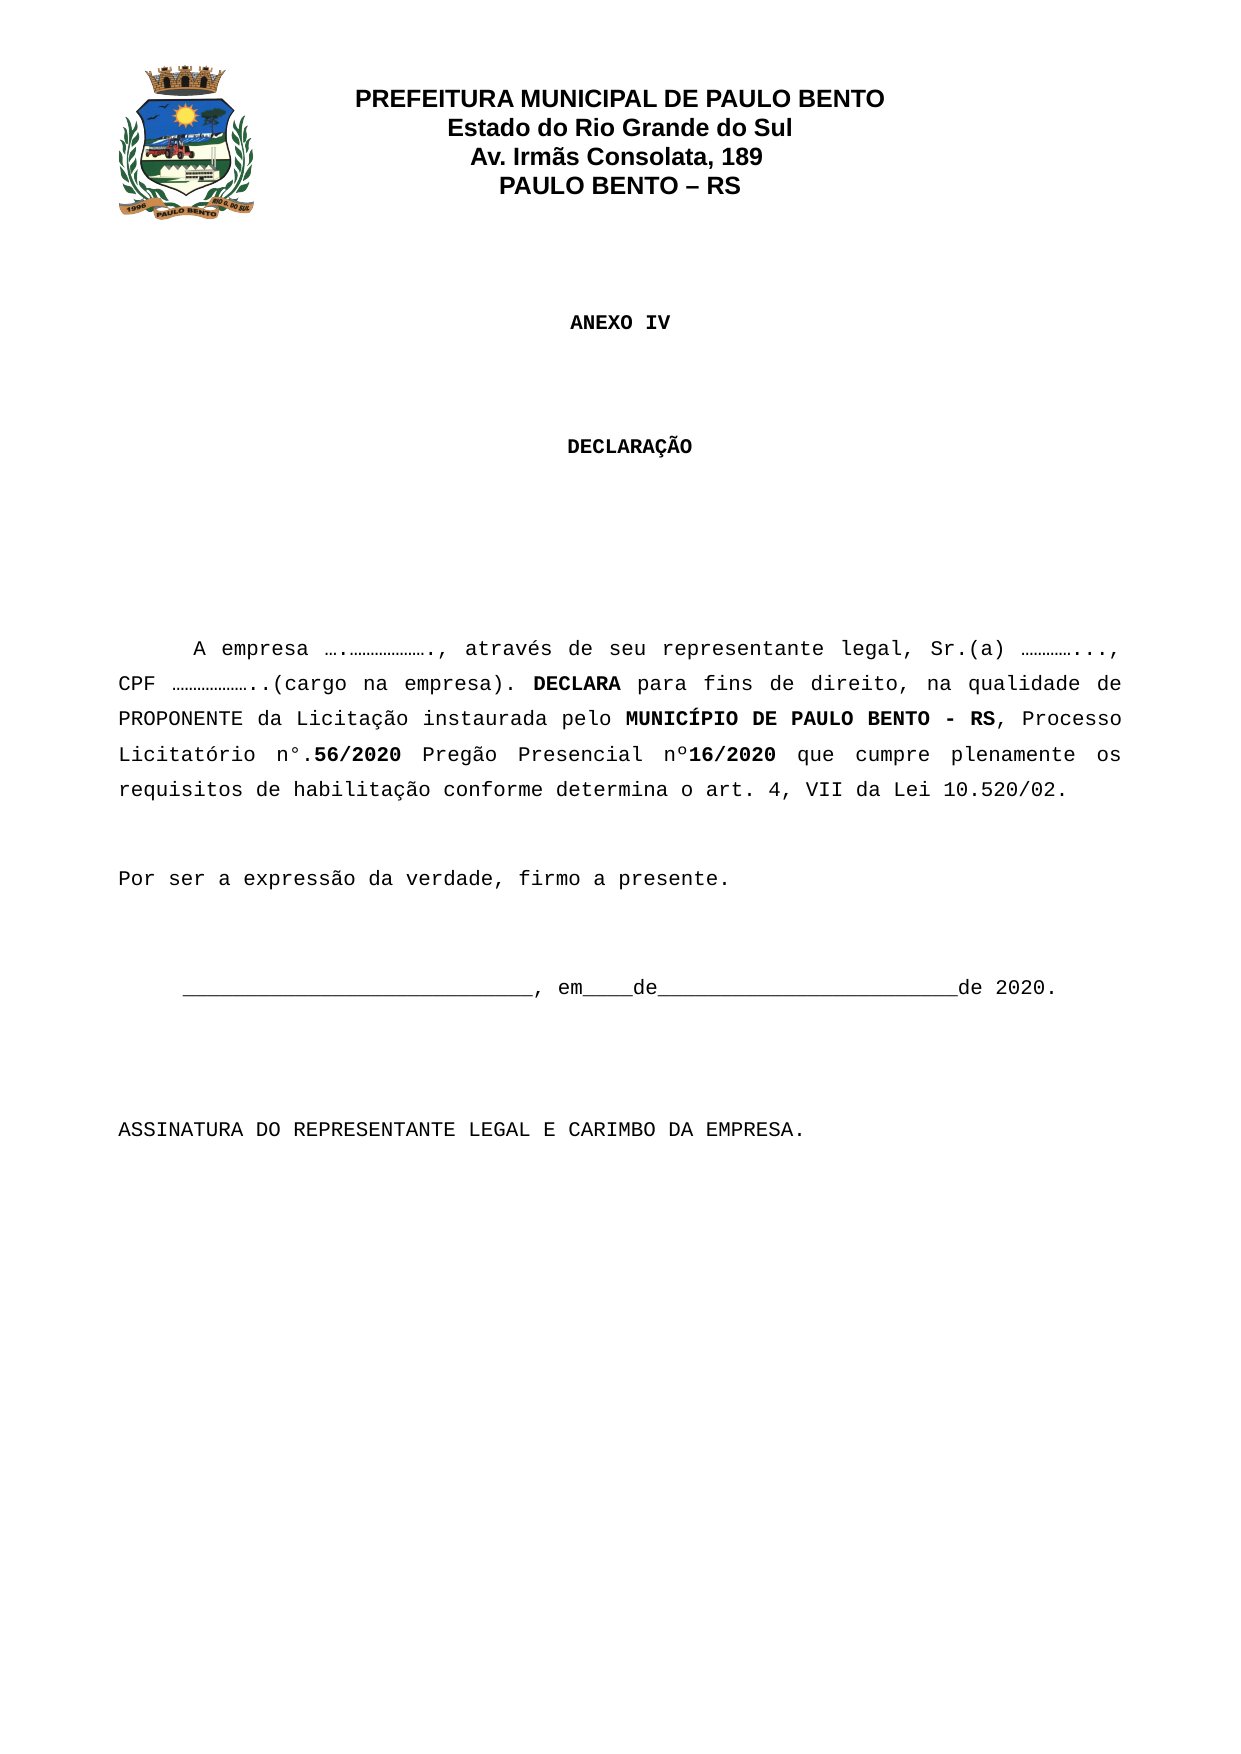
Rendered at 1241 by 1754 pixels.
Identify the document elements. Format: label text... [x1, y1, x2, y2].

text ANEXO IV [118, 312, 1122, 336]
text A empresa ….………………., através de seu representante legal, Sr.(a) …………..., CPF ………………..(cargo na empresa). DECLARA para fins de direito, na qualidade de PROPONENTE da Licitação instaurada pelo MUNICÍPIO DE PAULO BENTO - RS, Processo Licitatório n°.56/2020 Pregão Presencial nº16/2020 que cumpre plenamente os requisitos de habilitação conforme determina o art. 4, VII da Lei 10.520/02. [118, 638, 1122, 803]
text ____________________________, em____de________________________de 2020. [118, 977, 1122, 1001]
text ASSINATURA DO REPRESENTANTE LEGAL E CARIMBO DA EMPRESA. [118, 1119, 1122, 1142]
text DECLARAÇÃO [118, 431, 1122, 460]
picture [118, 65, 254, 220]
text Por ser a expressão da verdade, firmo a presente. [118, 868, 1122, 892]
